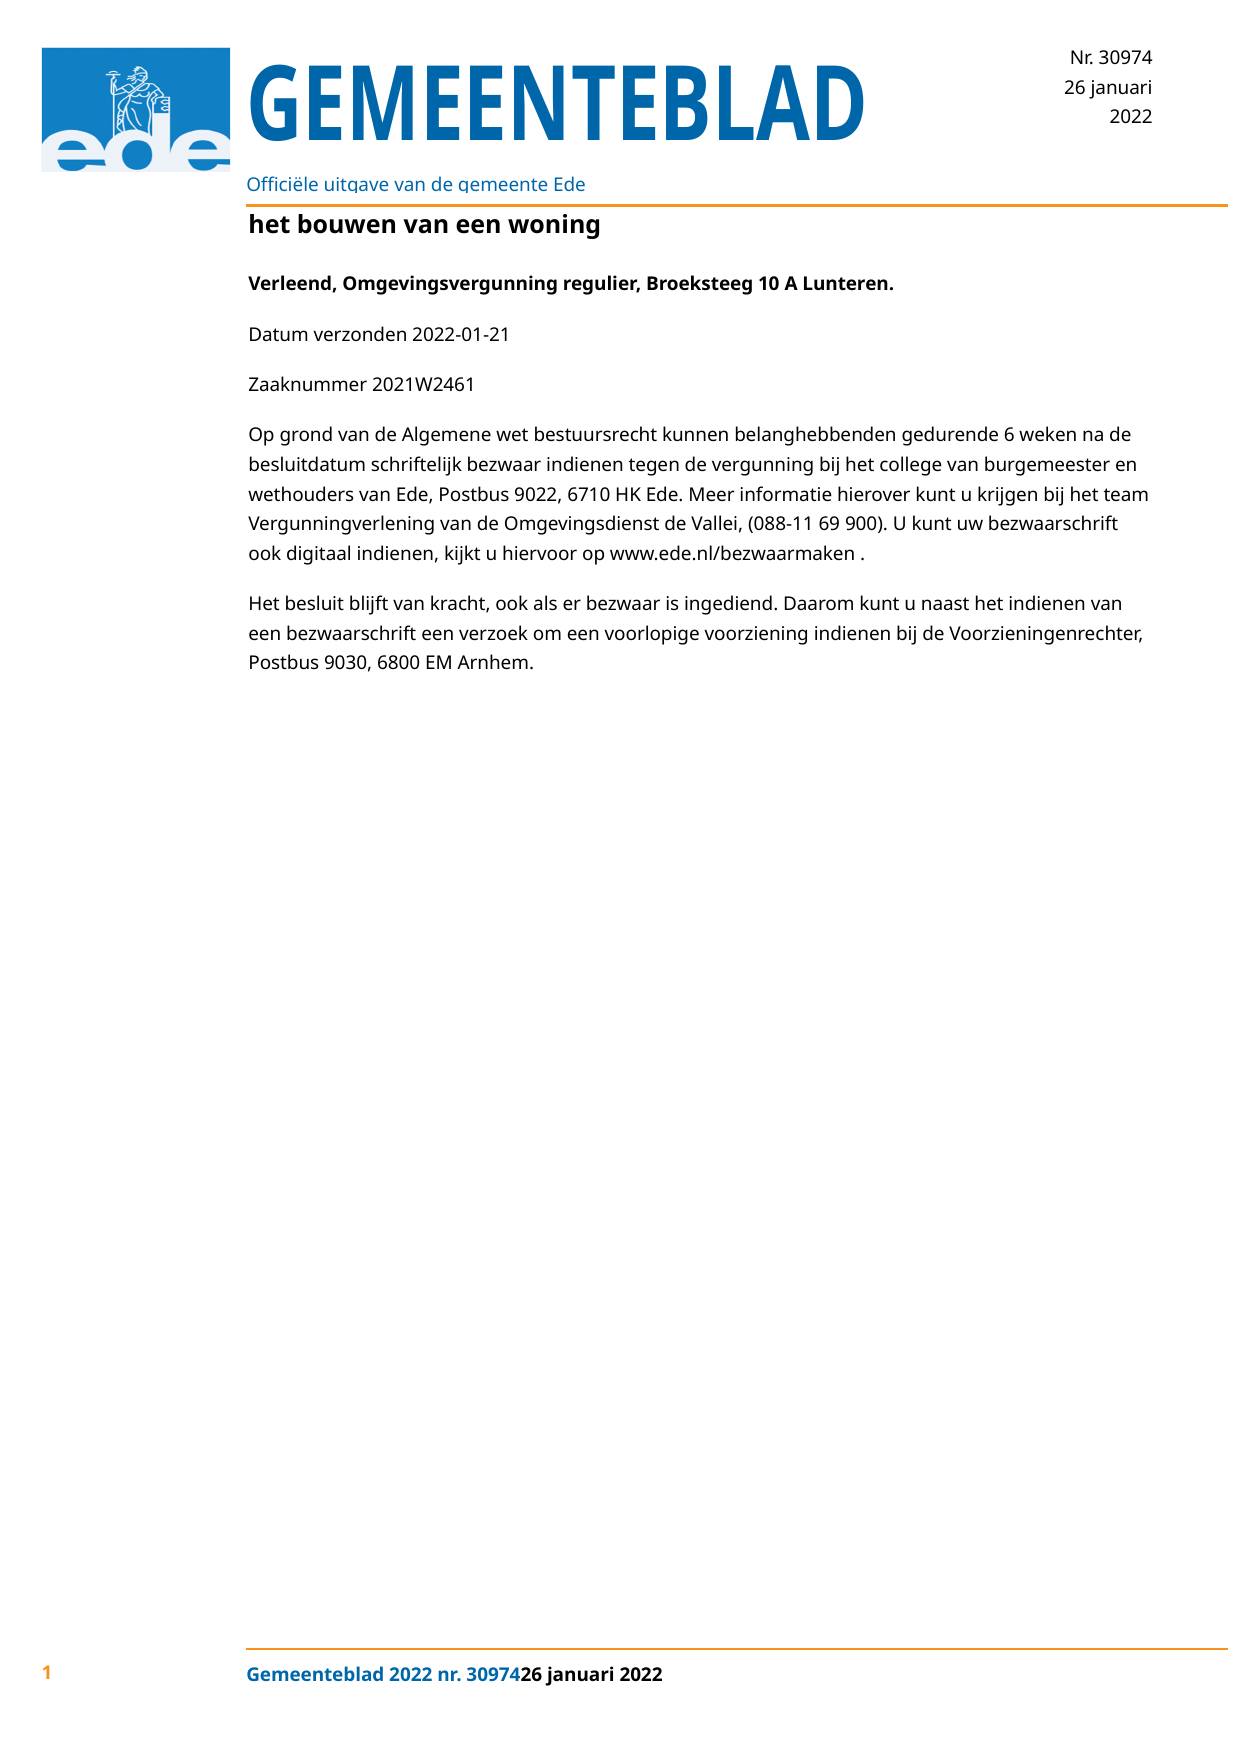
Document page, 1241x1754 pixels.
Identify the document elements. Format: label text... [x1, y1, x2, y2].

picture [41, 47, 231, 172]
text Zaaknummer 2021W2461 [248, 371, 1152, 397]
text Op grond van de Algemene wet bestuursrecht kunnen belanghebbenden gedurende 6 weken na de besluitdatum schriftelijk bezwaar indienen tegen de vergunning bij het college van burgemeester en wethouders van Ede, Postbus 9022, 6710 HK Ede. Meer informatie hierover kunt u krijgen bij het team Vergunningverlening van de Omgevingsdienst de Vallei, (088-11 69 900). U kunt uw bezwaarschrift ook digitaal indienen, kijkt u hiervoor op www.ede.nl/bezwaarmaken . [248, 422, 1152, 566]
text Datum verzonden 2022-01-21 [248, 321, 1152, 346]
text het bouwen van een woning [248, 207, 1152, 241]
text Het besluit blijft van kracht, ook als er bezwaar is ingediend. Daarom kunt u naast het indienen van een bezwaarschrift een verzoek om een voorlopige voorziening indienen bij de Voorzieningenrechter, Postbus 9030, 6800 EM Arnhem. [248, 590, 1152, 675]
text Verleend, Omgevingsvergunning regulier, Broeksteeg 10 A Lunteren. [248, 270, 1152, 296]
